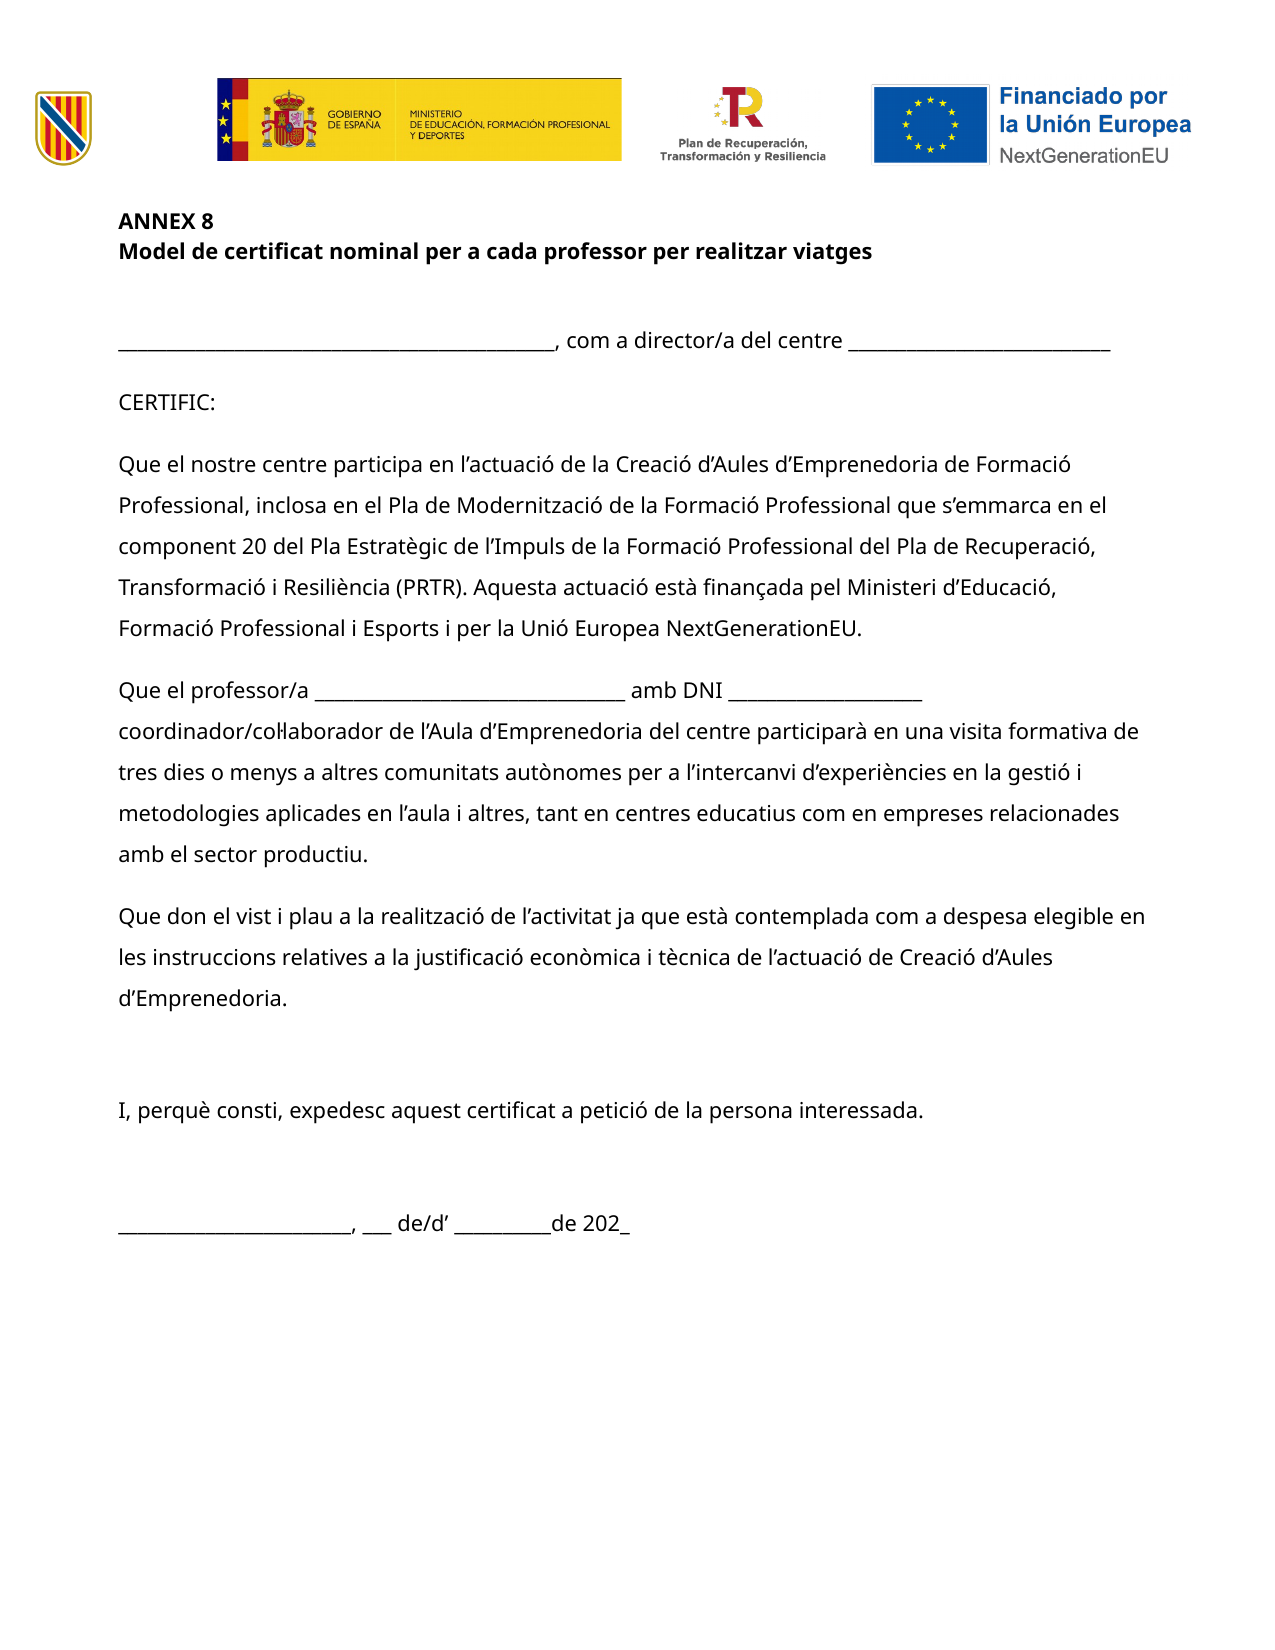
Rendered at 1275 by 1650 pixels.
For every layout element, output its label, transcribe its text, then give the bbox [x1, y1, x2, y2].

text _____________________________________________, com a director/a del centre ___________________________ [118, 325, 1157, 355]
picture [653, 73, 833, 175]
text Model de certificat nominal per a cada professor per realitzar viatges [118, 236, 1157, 266]
text ANNEX 8 [118, 206, 1157, 236]
text I, perquè consti, expedesc aquest certificat a petició de la persona interessada. [118, 1095, 1157, 1125]
text CERTIFIC: [118, 387, 1157, 417]
text Que el professor/a ________________________________ amb DNI ____________________ coordinador/col·laborador de l’Aula d’Emprenedoria del centre participarà en una visita formativa de tres dies o menys a altres comunitats autònomes per a l’intercanvi d’experiències en la gestió i metodologies aplicades en l’aula i altres, tant en centres educatius com en empreses relacionades amb el sector productiu. [118, 675, 1157, 869]
text Que el nostre centre participa en l’actuació de la Creació d’Aules d’Emprenedoria de Formació Professional, inclosa en el Pla de Modernització de la Formació Professional que s’emmarca en el component 20 del Pla Estratègic de l’Impuls de la Formació Professional del Pla de Recuperació, Transformació i Resiliència (PRTR). Aquesta actuació està finançada pel Ministeri d’Educació, Formació Professional i Esports i per la Unió Europea NextGenerationEU. [118, 449, 1157, 643]
picture [17, 63, 110, 194]
picture [865, 74, 1196, 172]
text Que don el vist i plau a la realització de l’activitat ja que està contemplada com a despesa elegible en les instruccions relatives a la justificació econòmica i tècnica de l’actuació de Creació d’Aules d’Emprenedoria. [118, 901, 1157, 1013]
picture [217, 78, 622, 161]
text ________________________, ___ de/d’ __________de 202_ [118, 1208, 1157, 1237]
